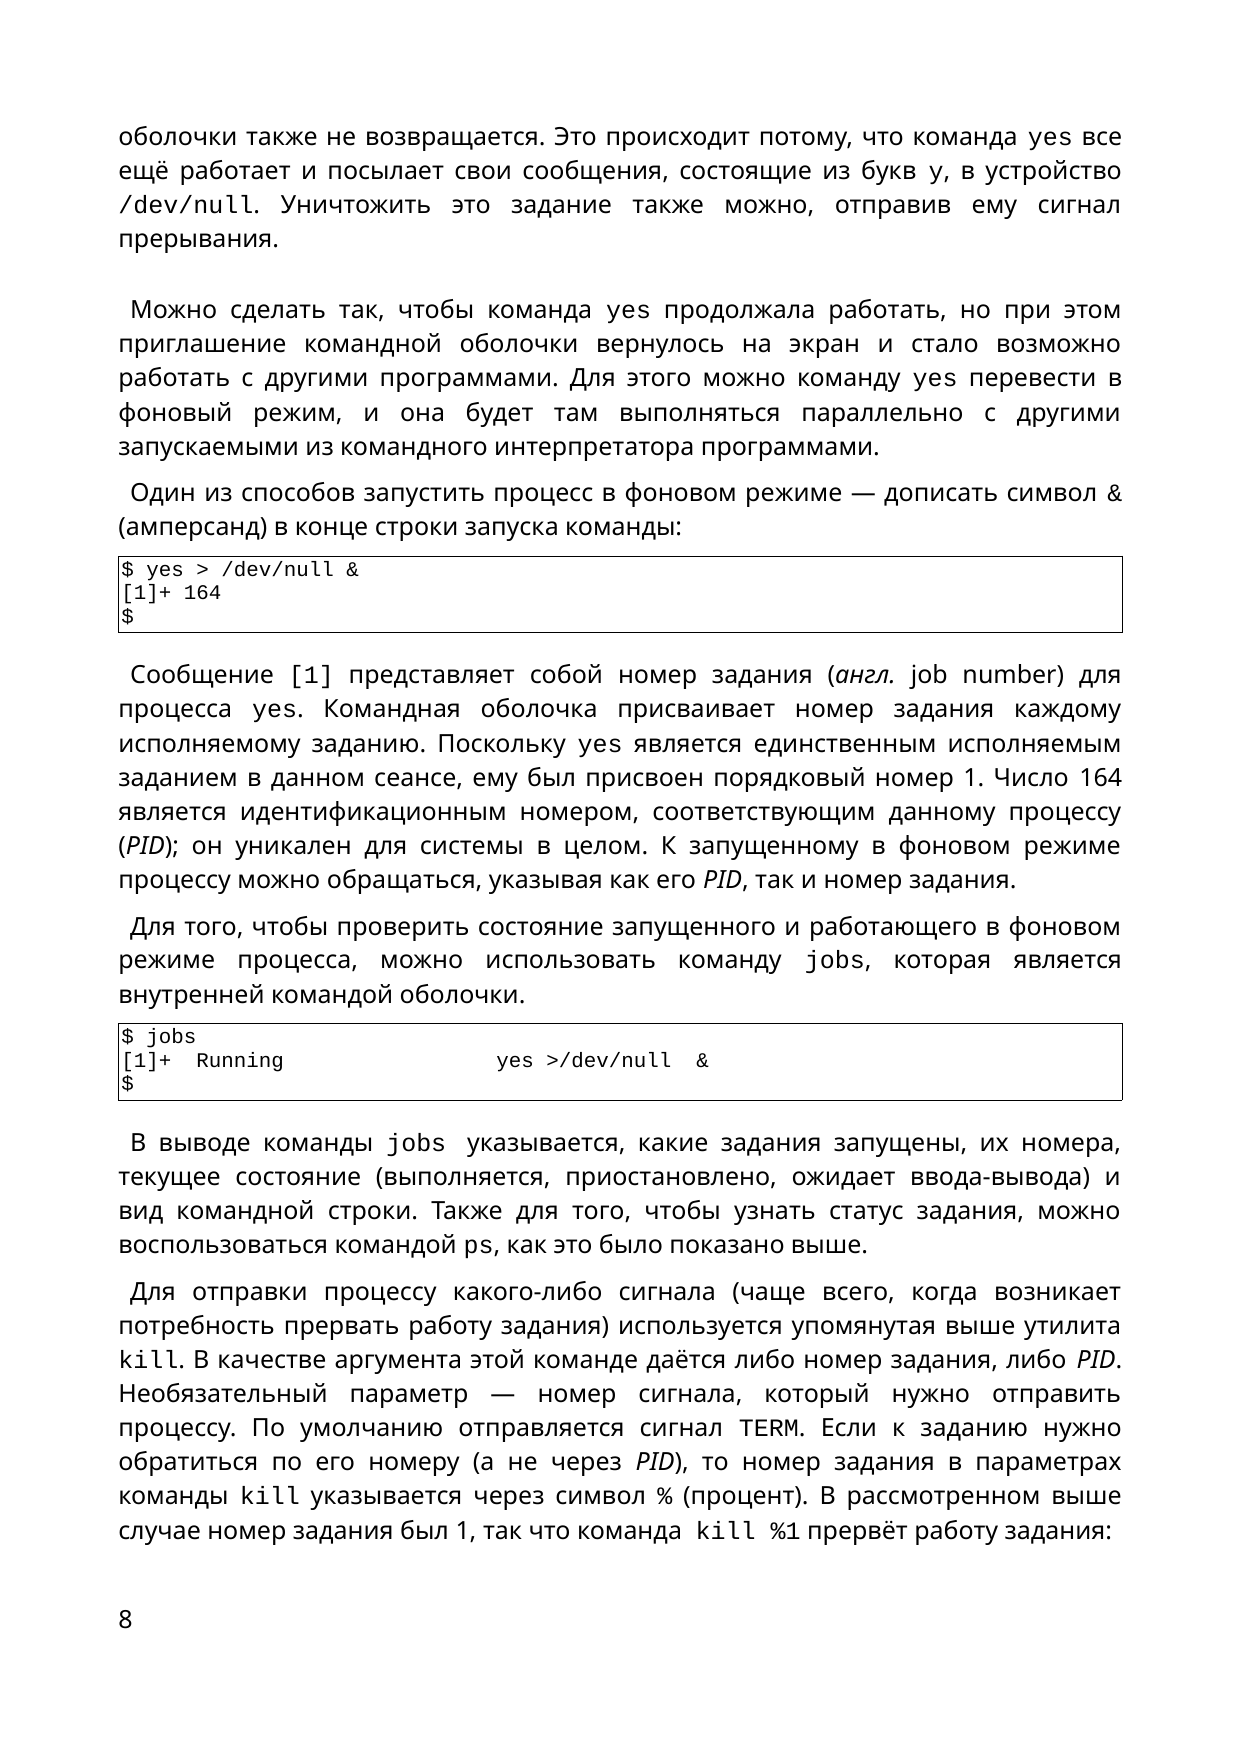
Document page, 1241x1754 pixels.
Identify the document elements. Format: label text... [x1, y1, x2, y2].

text $ [119, 603, 1122, 632]
text Сообщение [1] представляет собой номер задания (англ. job number) для процесса yes. Командная оболочка присваивает номер задания каждому исполняемому заданию. Поскольку yes является единственным исполняемым заданием в данном сеансе, ему был присвоен порядковый номер 1. Число 164 является идентификационным номером, соответствующим данному процессу (PID); он уникален для системы в целом. К запущенному в фоновом режиме процессу можно обращаться, указывая как его PID, так и номер задания. [118, 657, 1122, 896]
text Для отправки процессу какого-либо сигнала (чаще всего, когда возникает потребность прервать работу задания) используется упомянутая выше утилита kill. В качестве аргумента этой команде даётся либо номер задания, либо PID. Необязательный параметр — номер сигнала, который нужно отправить процессу. По умолчанию отправляется сигнал TERM. Если к заданию нужно обратиться по его номеру (а не через PID), то номер задания в параметрах команды kill указывается через символ % (процент). В рассмотренном выше случае номер задания был 1, так что команда kill %1 прервёт работу задания: [118, 1273, 1122, 1547]
text Для того, чтобы проверить состояние запущенного и работающего в фоновом режиме процесса, можно использовать команду jobs, которая является внутренней командой оболочки. [118, 908, 1122, 1011]
text Один из способов запустить процесс в фоновом режиме — дописать символ & (амперсанд) в конце строки запуска команды: [118, 475, 1122, 543]
text Можно сделать так, чтобы команда yes продолжала работать, но при этом приглашение командной оболочки вернулось на экран и стало возможно работать с другими программами. Для этого можно команду yes перевести в фоновый режим, и она будет там выполняться параллельно с другими запускаемыми из командного интерпретатора программами. [118, 292, 1122, 462]
text $ jobs [119, 1024, 1122, 1047]
text $ yes > /dev/null & [119, 557, 1122, 579]
text В выводе команды jobs указывается, какие задания запущены, их номера, текущее состояние (выполняется, приостановлено, ожидает ввода-вывода) и вид командной строки. Также для того, чтобы узнать статус задания, можно воспользоваться командой ps, как это было показано выше. [118, 1124, 1122, 1261]
text [1]+ 164 [119, 579, 1122, 603]
text [1]+ Running yes >/dev/null & [119, 1047, 1122, 1070]
text оболочки также не возвращается. Это происходит потому, что команда yes все ещё работает и посылает свои сообщения, состоящие из букв y, в устройство /dev/null. Уничтожить это задание также можно, отправив ему сигнал прерывания. [118, 118, 1122, 255]
text $ [119, 1070, 1122, 1100]
